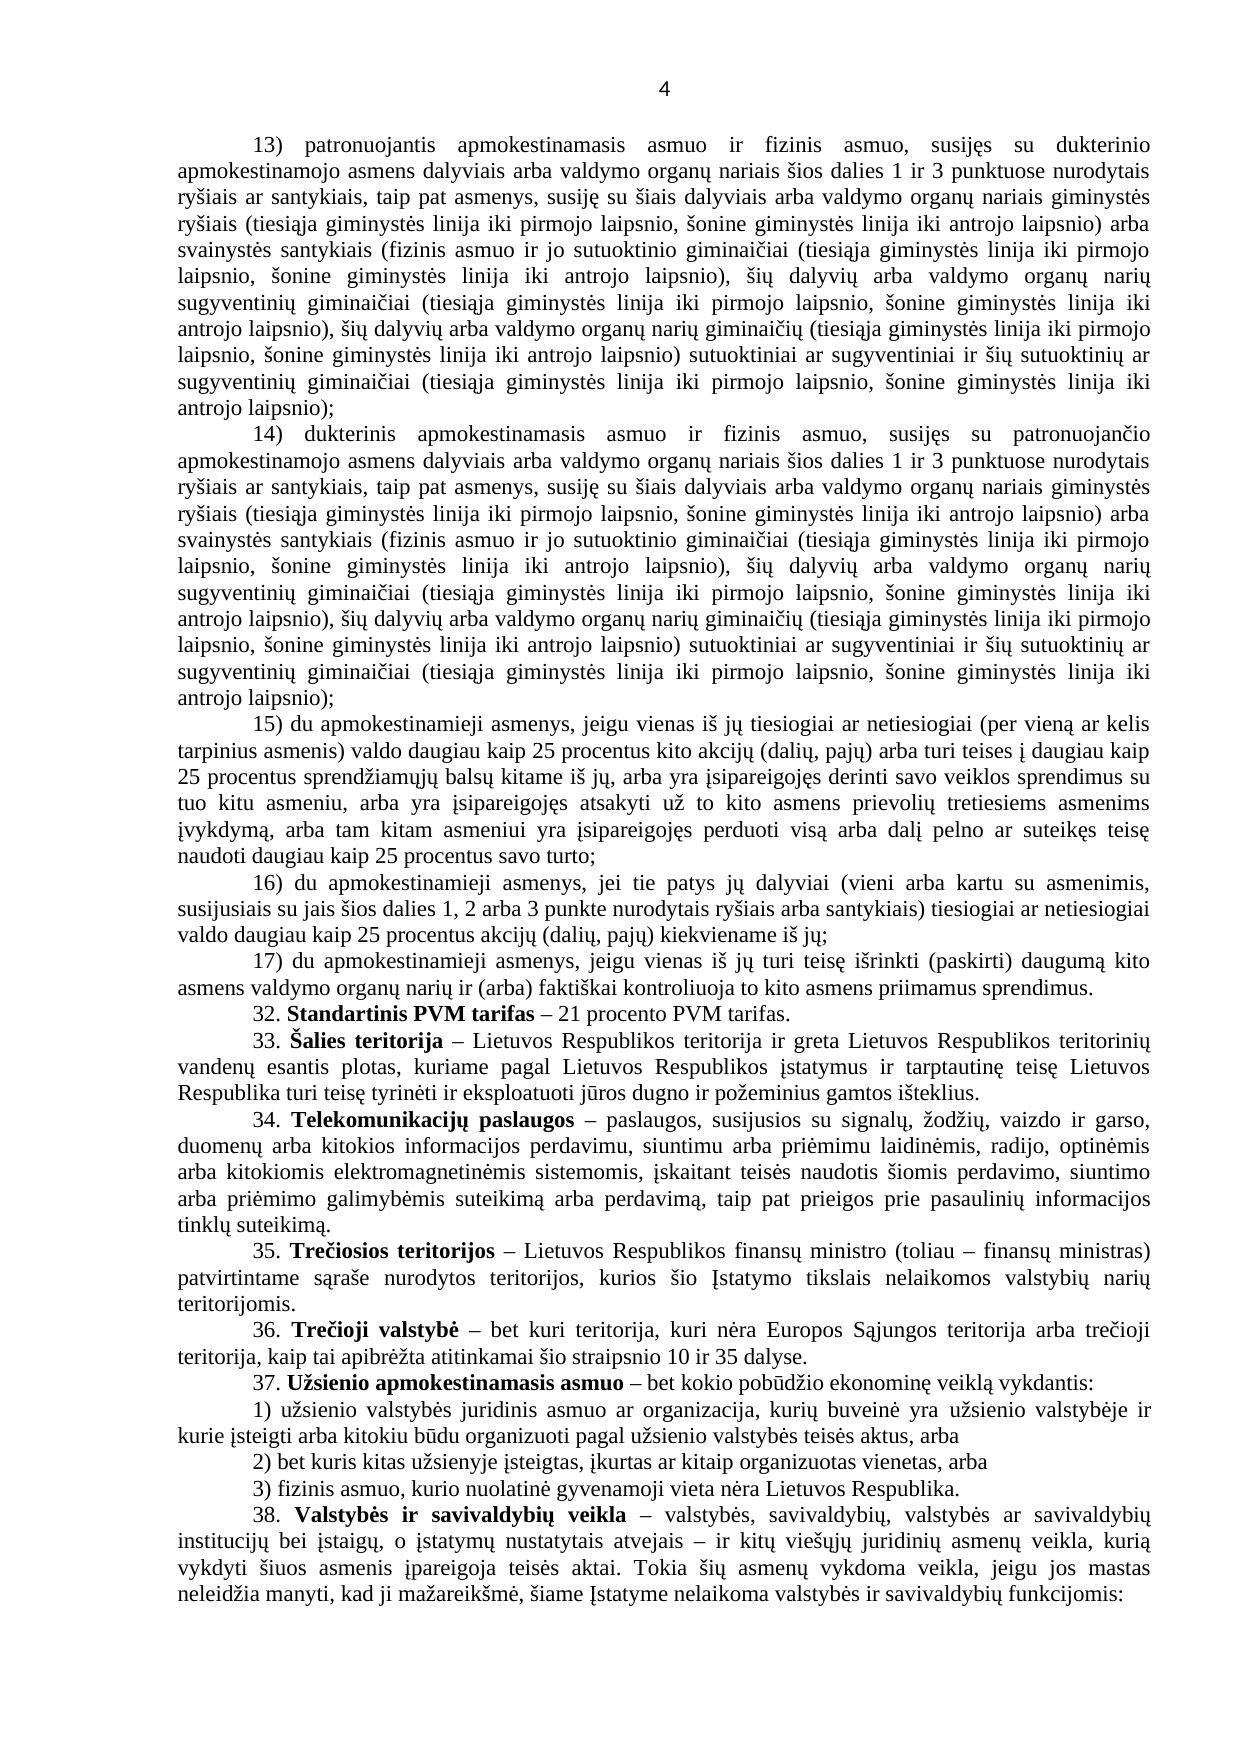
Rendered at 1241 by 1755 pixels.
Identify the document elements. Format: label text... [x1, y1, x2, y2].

text 16) du apmokestinamieji asmenys, jei tie patys jų dalyviai (vieni arba kartu su asmenimis, susijusiais su jais šios dalies 1, 2 arba 3 punkte nurodytais ryšiais arba santykiais) tiesiogiai ar netiesiogiai valdo daugiau kaip 25 procentus akcijų (dalių, pajų) kiekviename iš jų; [177, 868, 1152, 948]
text 37. Užsienio apmokestinamasis asmuo – bet kokio pobūdžio ekonominę veiklą vykdantis: [177, 1369, 1152, 1396]
text 35. Trečiosios teritorijos – Lietuvos Respublikos finansų ministro (toliau – finansų ministras) patvirtintame sąraše nurodytos teritorijos, kurios šio Įstatymo tikslais nelaikomos valstybių narių teritorijomis. [177, 1237, 1152, 1317]
text 13) patronuojantis apmokestinamasis asmuo ir fizinis asmuo, susijęs su dukterinio apmokestinamojo asmens dalyviais arba valdymo organų nariais šios dalies 1 ir 3 punktuose nurodytais ryšiais ar santykiais, taip pat asmenys, susiję su šiais dalyviais arba valdymo organų nariais giminystės ryšiais (tiesiąja giminystės linija iki pirmojo laipsnio, šonine giminystės linija iki antrojo laipsnio) arba svainystės santykiais (fizinis asmuo ir jo sutuoktinio giminaičiai (tiesiąja giminystės linija iki pirmojo laipsnio, šonine giminystės linija iki antrojo laipsnio), šių dalyvių arba valdymo organų narių sugyventinių giminaičiai (tiesiąja giminystės linija iki pirmojo laipsnio, šonine giminystės linija iki antrojo laipsnio), šių dalyvių arba valdymo organų narių giminaičių (tiesiąja giminystės linija iki pirmojo laipsnio, šonine giminystės linija iki antrojo laipsnio) sutuoktiniai ar sugyventiniai ir šių sutuoktinių ar sugyventinių giminaičiai (tiesiąja giminystės linija iki pirmojo laipsnio, šonine giminystės linija iki antrojo laipsnio); [177, 131, 1152, 421]
text 32. Standartinis PVM tarifas – 21 procento PVM tarifas. [177, 1000, 1152, 1027]
text 3) fizinis asmuo, kurio nuolatinė gyvenamoji vieta nėra Lietuvos Respublika. [177, 1475, 1152, 1501]
text 33. Šalies teritorija – Lietuvos Respublikos teritorija ir greta Lietuvos Respublikos teritorinių vandenų esantis plotas, kuriame pagal Lietuvos Respublikos įstatymus ir tarptautinę teisę Lietuvos Respublika turi teisę tyrinėti ir eksploatuoti jūros dugno ir požeminius gamtos išteklius. [177, 1027, 1152, 1106]
text 17) du apmokestinamieji asmenys, jeigu vienas iš jų turi teisę išrinkti (paskirti) daugumą kito asmens valdymo organų narių ir (arba) faktiškai kontroliuoja to kito asmens priimamus sprendimus. [177, 948, 1152, 1000]
text 34. Telekomunikacijų paslaugos – paslaugos, susijusios su signalų, žodžių, vaizdo ir garso, duomenų arba kitokios informacijos perdavimu, siuntimu arba priėmimu laidinėmis, radijo, optinėmis arba kitokiomis elektromagnetinėmis sistemomis, įskaitant teisės naudotis šiomis perdavimo, siuntimo arba priėmimo galimybėmis suteikimą arba perdavimą, taip pat prieigos prie pasaulinių informacijos tinklų suteikimą. [177, 1106, 1152, 1237]
text 2) bet kuris kitas užsienyje įsteigtas, įkurtas ar kitaip organizuotas vienetas, arba [177, 1448, 1152, 1475]
text 38. Valstybės ir savivaldybių veikla – valstybės, savivaldybių, valstybės ar savivaldybių institucijų bei įstaigų, o įstatymų nustatytais atvejais – ir kitų viešųjų juridinių asmenų veikla, kurią vykdyti šiuos asmenis įpareigoja teisės aktai. Tokia šių asmenų vykdoma veikla, jeigu jos mastas neleidžia manyti, kad ji mažareikšmė, šiame Įstatyme nelaikoma valstybės ir savivaldybių funkcijomis: [177, 1501, 1152, 1606]
text 36. Trečioji valstybė – bet kuri teritorija, kuri nėra Europos Sąjungos teritorija arba trečioji teritorija, kaip tai apibrėžta atitinkamai šio straipsnio 10 ir 35 dalyse. [177, 1317, 1152, 1369]
text 15) du apmokestinamieji asmenys, jeigu vienas iš jų tiesiogiai ar netiesiogiai (per vieną ar kelis tarpinius asmenis) valdo daugiau kaip 25 procentus kito akcijų (dalių, pajų) arba turi teises į daugiau kaip 25 procentus sprendžiamųjų balsų kitame iš jų, arba yra įsipareigojęs derinti savo veiklos sprendimus su tuo kitu asmeniu, arba yra įsipareigojęs atsakyti už to kito asmens prievolių tretiesiems asmenims įvykdymą, arba tam kitam asmeniui yra įsipareigojęs perduoti visą arba dalį pelno ar suteikęs teisę naudoti daugiau kaip 25 procentus savo turto; [177, 710, 1152, 868]
text 1) užsienio valstybės juridinis asmuo ar organizacija, kurių buveinė yra užsienio valstybėje ir kurie įsteigti arba kitokiu būdu organizuoti pagal užsienio valstybės teisės aktus, arba [177, 1396, 1152, 1448]
text 14) dukterinis apmokestinamasis asmuo ir fizinis asmuo, susijęs su patronuojančio apmokestinamojo asmens dalyviais arba valdymo organų nariais šios dalies 1 ir 3 punktuose nurodytais ryšiais ar santykiais, taip pat asmenys, susiję su šiais dalyviais arba valdymo organų nariais giminystės ryšiais (tiesiąja giminystės linija iki pirmojo laipsnio, šonine giminystės linija iki antrojo laipsnio) arba svainystės santykiais (fizinis asmuo ir jo sutuoktinio giminaičiai (tiesiąja giminystės linija iki pirmojo laipsnio, šonine giminystės linija iki antrojo laipsnio), šių dalyvių arba valdymo organų narių sugyventinių giminaičiai (tiesiąja giminystės linija iki pirmojo laipsnio, šonine giminystės linija iki antrojo laipsnio), šių dalyvių arba valdymo organų narių giminaičių (tiesiąja giminystės linija iki pirmojo laipsnio, šonine giminystės linija iki antrojo laipsnio) sutuoktiniai ar sugyventiniai ir šių sutuoktinių ar sugyventinių giminaičiai (tiesiąja giminystės linija iki pirmojo laipsnio, šonine giminystės linija iki antrojo laipsnio); [177, 421, 1152, 710]
